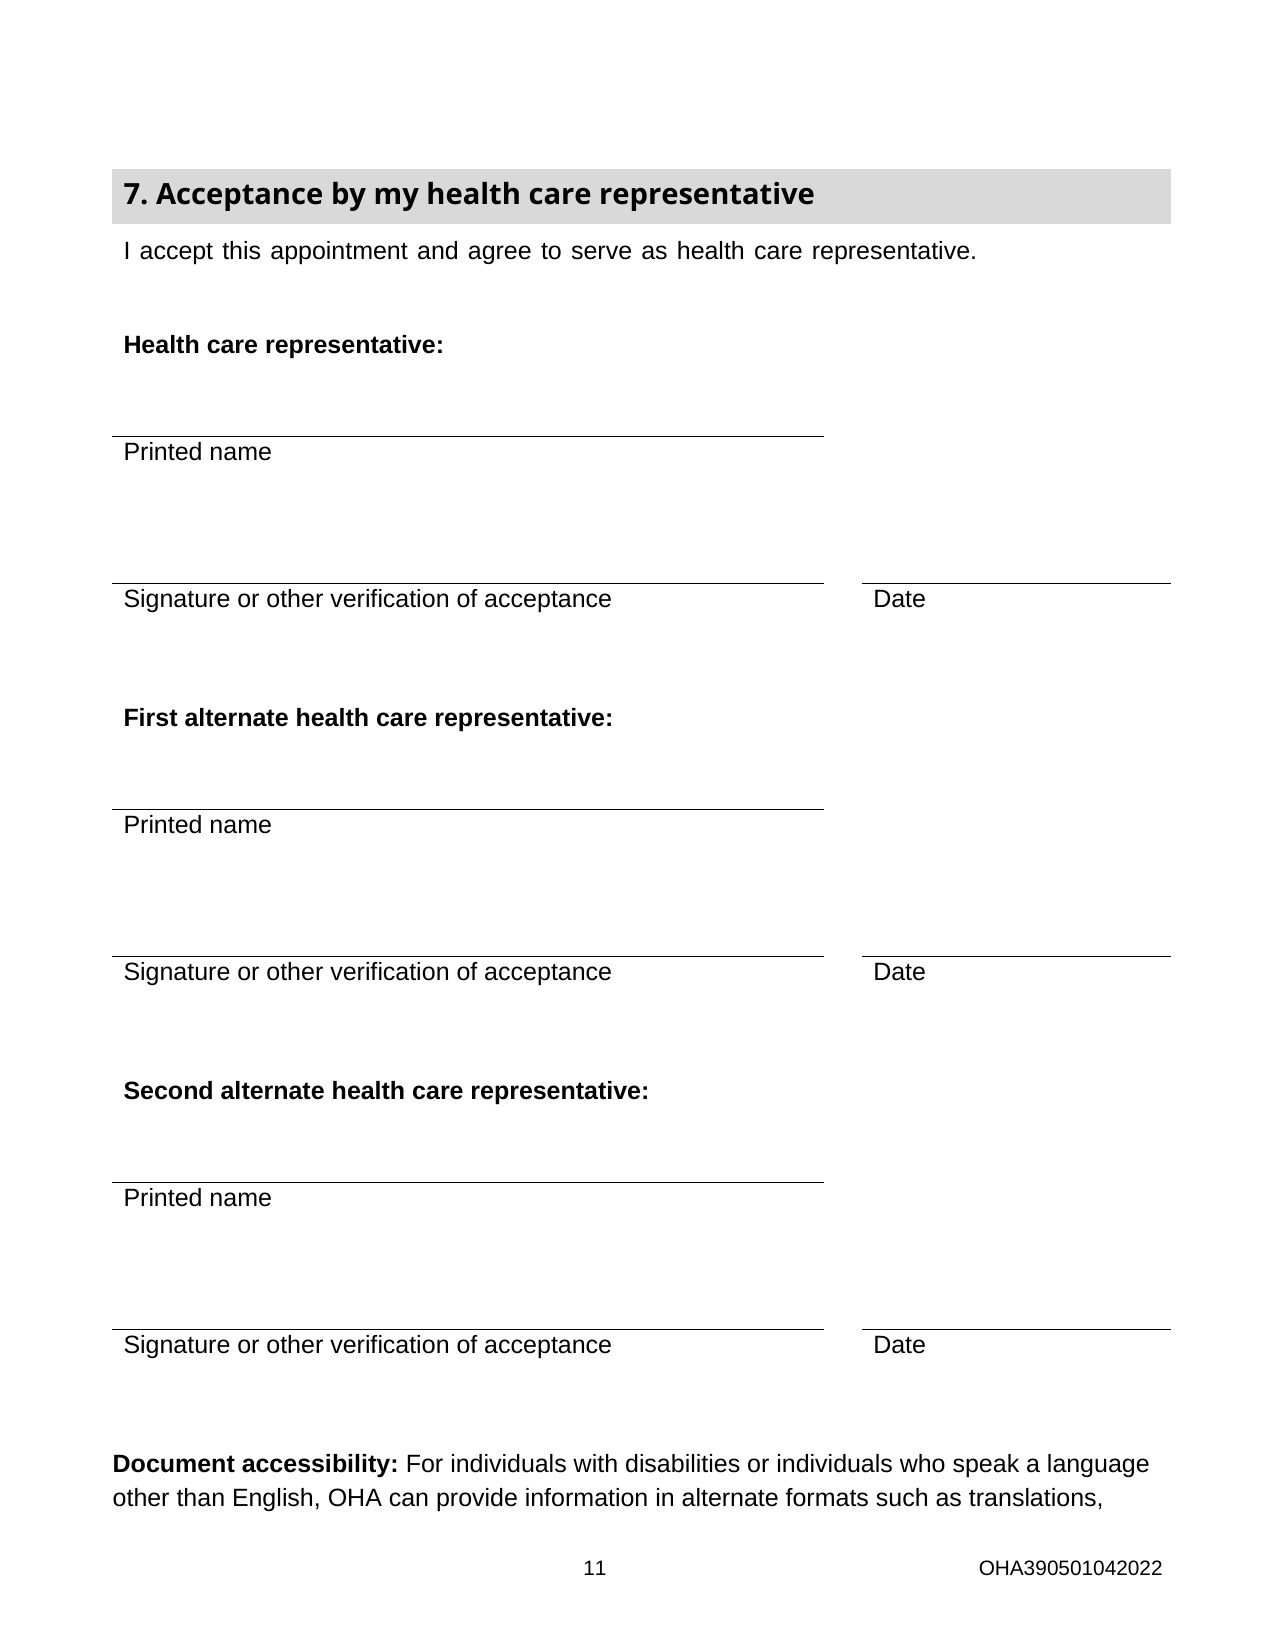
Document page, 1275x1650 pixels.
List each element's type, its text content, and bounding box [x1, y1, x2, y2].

table_cell [824, 809, 862, 869]
table_cell [824, 1122, 862, 1182]
table_cell [862, 750, 1171, 809]
table_cell Date [862, 584, 1171, 643]
table_cell [112, 1242, 824, 1328]
table_cell [824, 1242, 862, 1328]
table_cell [112, 377, 824, 436]
table_cell [112, 750, 824, 809]
table_cell [824, 497, 862, 583]
table_cell [862, 1182, 1171, 1242]
table_cell [824, 377, 862, 436]
table_cell Signature or other verification of acceptance [112, 1330, 824, 1389]
text Document accessibility: For individuals with disabilities or individuals who speak a language other than English, OHA can provide information in alternate formats such as translations, [112, 1448, 1162, 1512]
table_cell [862, 1242, 1171, 1328]
table_header Second alternate health care representative: [112, 1063, 1171, 1122]
table_header 7. Acceptance by my health care representative [112, 169, 1171, 224]
table_cell [824, 750, 862, 809]
table_cell Signature or other verification of acceptance [112, 584, 824, 643]
table_cell [824, 1329, 862, 1389]
table_cell Signature or other verification of acceptance [112, 957, 824, 1016]
table_cell Health care representative: [112, 318, 1171, 377]
table_cell [112, 1122, 824, 1182]
table_cell [862, 436, 1171, 497]
table_cell [862, 870, 1171, 956]
table_cell [862, 809, 1171, 869]
table_cell I accept this appointment and agree to serve as health care representative. [112, 224, 1171, 318]
table_cell Printed name [112, 810, 824, 869]
table_cell [112, 870, 824, 956]
table_cell [824, 1182, 862, 1242]
table_cell Printed name [112, 1183, 824, 1242]
table_cell Date [862, 1330, 1171, 1389]
table_cell [862, 497, 1171, 583]
table_cell [824, 956, 862, 1016]
table_header First alternate health care representative: [112, 690, 1171, 749]
table_cell [862, 377, 1171, 436]
table_cell Printed name [112, 437, 824, 497]
table_cell Date [862, 957, 1171, 1016]
table_cell [824, 583, 862, 643]
table_cell [824, 436, 862, 497]
table_cell [862, 1122, 1171, 1182]
table_cell [824, 870, 862, 956]
table_cell [112, 497, 824, 583]
